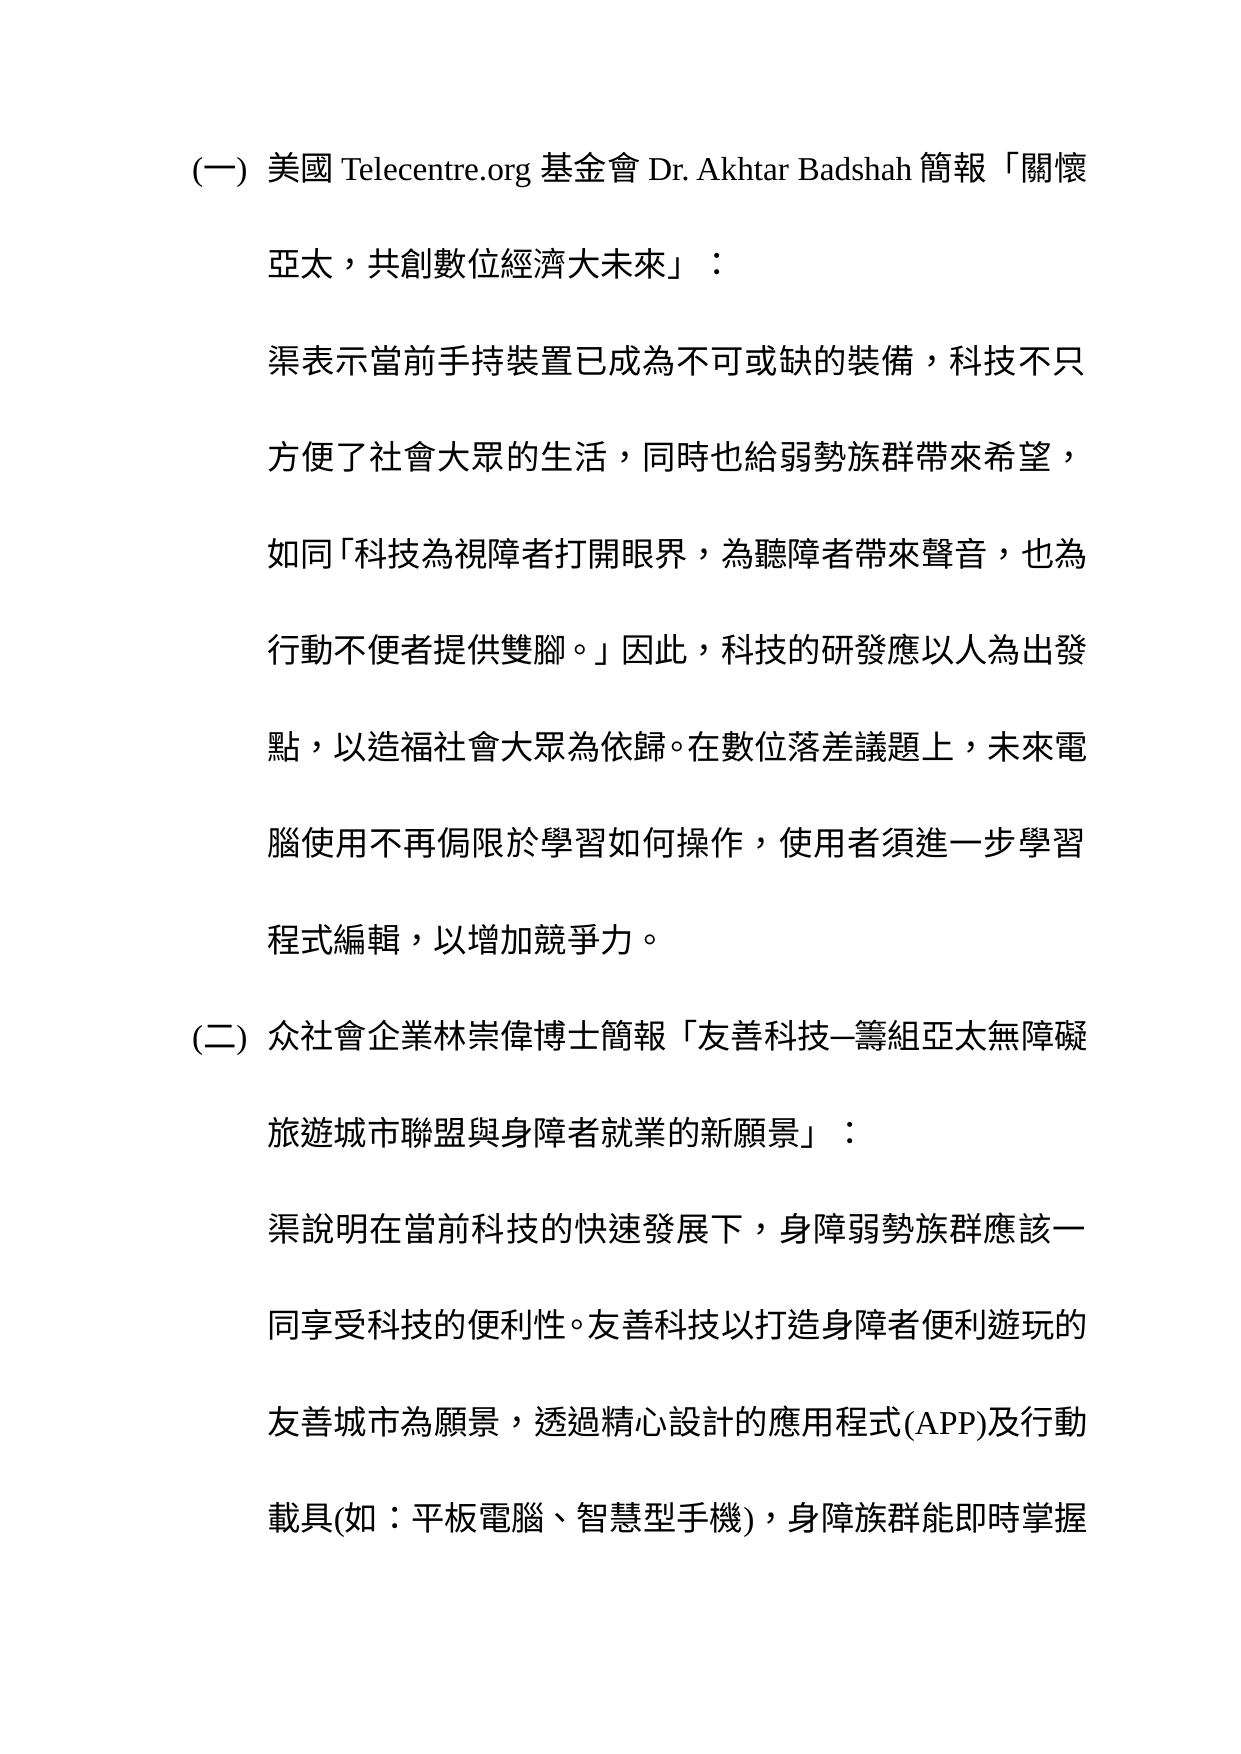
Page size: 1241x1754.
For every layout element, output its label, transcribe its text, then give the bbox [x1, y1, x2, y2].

list 美國Telecentre.org 基金會Dr. Akhtar Badshah簡報「關懷亞太，共創數位經濟大未來」： [192, 142, 1087, 286]
text 渠表示當前手持裝置已成為不可或缺的裝備，科技不只方便了社會大眾的生活，同時也給弱勢族群帶來希望，如同「科技為視障者打開眼界，為聽障者帶來聲音，也為行動不便者提供雙腳。」因此，科技的研發應以人為出發點，以造福社會大眾為依歸。在數位落差議題上，未來電腦使用不再侷限於學習如何操作，使用者須進一步學習程式編輯，以增加競爭力。 [267, 335, 1087, 962]
text 渠說明在當前科技的快速發展下，身障弱勢族群應該一同享受科技的便利性。友善科技以打造身障者便利遊玩的友善城市為願景，透過精心設計的應用程式(APP)及行動載具(如：平板電腦、智慧型手機)，身障族群能即時掌握 [267, 1203, 1087, 1540]
list 众社會企業林崇偉博士簡報「友善科技─籌組亞太無障礙旅遊城市聯盟與身障者就業的新願景」： [192, 1010, 1087, 1154]
